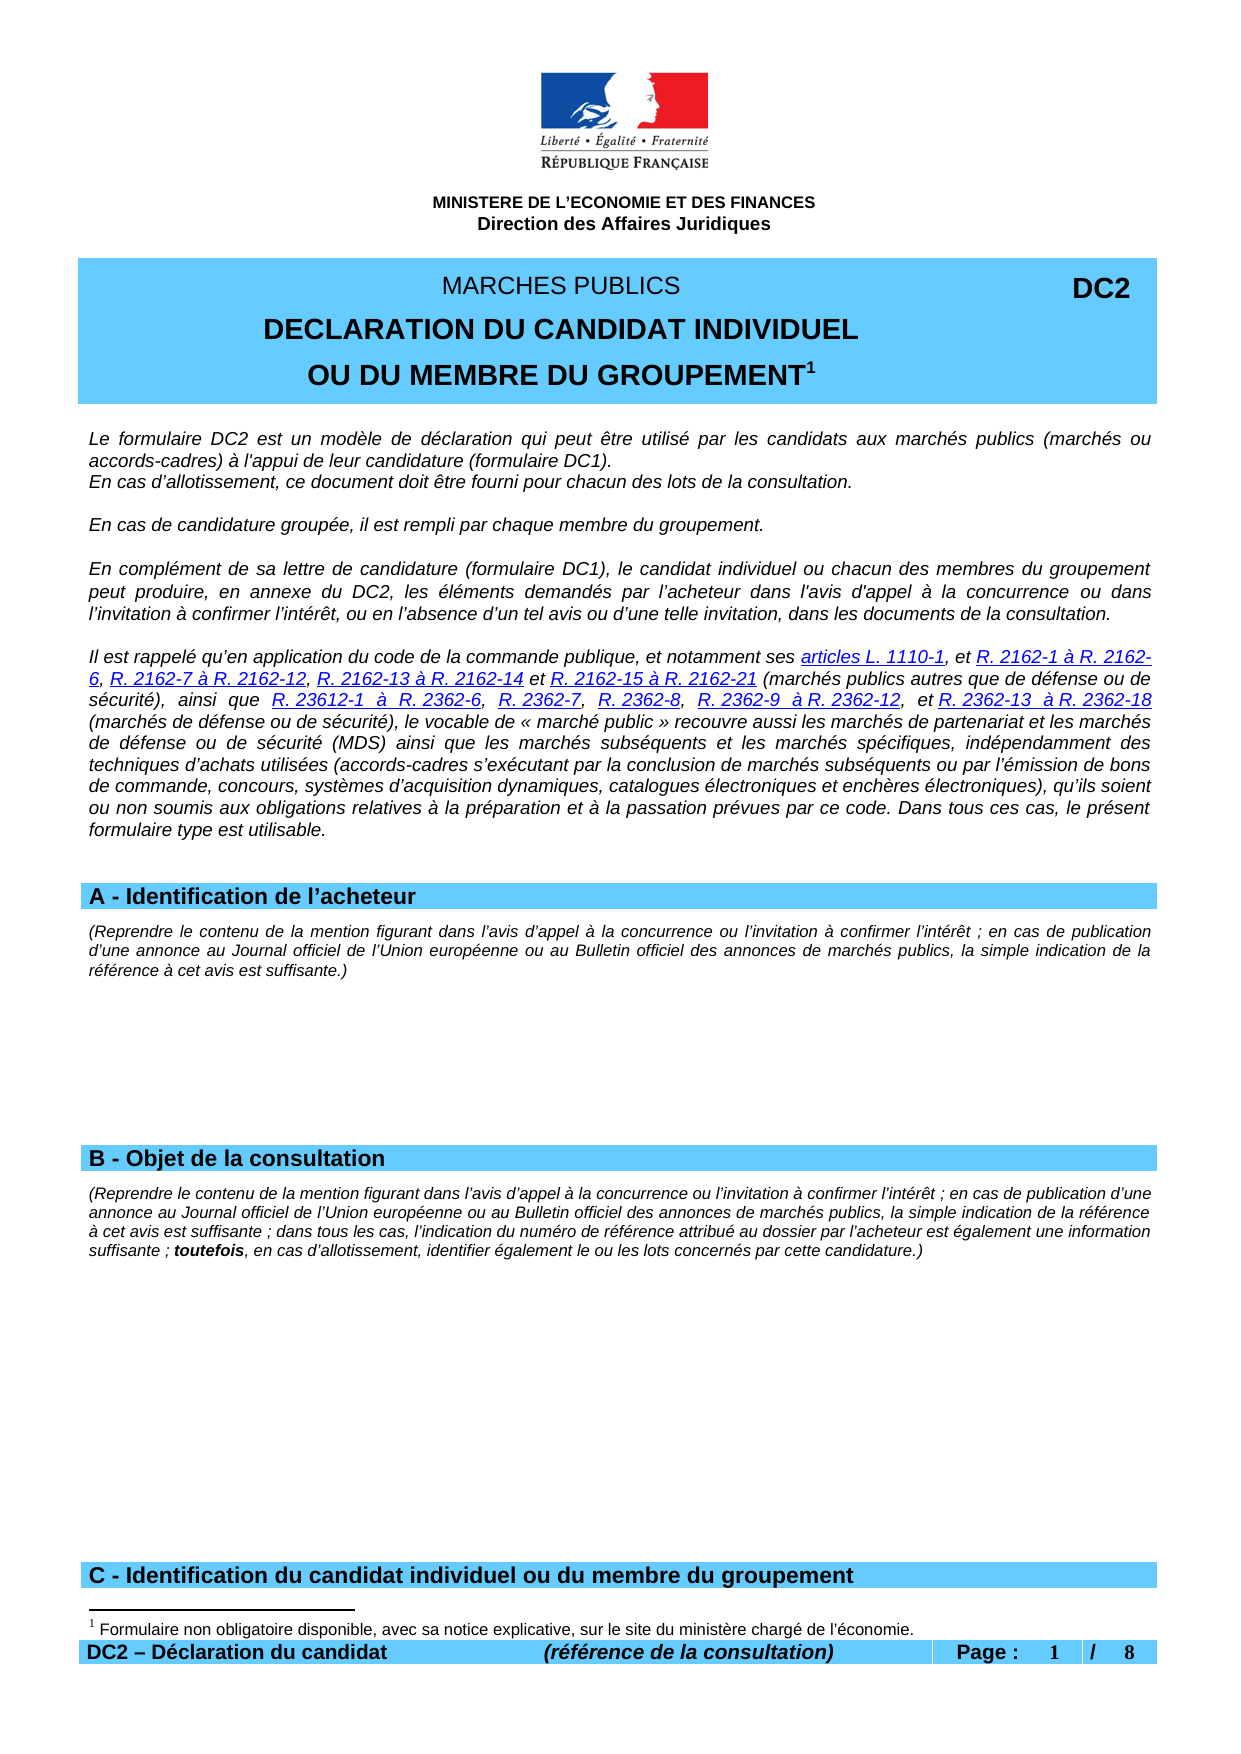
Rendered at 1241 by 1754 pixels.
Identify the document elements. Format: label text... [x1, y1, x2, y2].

picture [539, 71, 709, 170]
table_header C - Identification du candidat individuel ou du membre du groupement [81, 1562, 1157, 1588]
table_header MARCHES PUBLICS DECLARATION DU candidat INDIVIDUEL OU DU MEMBRE DU GROUPEMENT [78, 258, 1045, 404]
table_header A - Identification de l’acheteur [81, 883, 1157, 909]
table_header B - Objet de la consultation [81, 1145, 1157, 1171]
text En complément de sa lettre de candidature (formulaire DC1), le candidat individuel ou chacun des membres du groupement peut produire, en annexe du DC2, les éléments demandés par l’acheteur dans l'avis d'appel à la concurrence ou dans l’invitation à confirmer l’intérêt, ou en l’absence d’un tel avis ou d’une telle invitation, dans les documents de la consultation. [89, 557, 1152, 624]
text (Reprendre le contenu de la mention figurant dans l’avis d’appel à la concurrence ou l’invitation à confirmer l’intérêt ; en cas de publication d’une annonce au Journal officiel de l’Union européenne ou au Bulletin officiel des annonces de marchés publics, la simple indication de la référence à cet avis est suffisante ; dans tous les cas, l’indication du numéro de référence attribué au dossier par l’acheteur est également une information suffisante ; toutefois, en cas d’allotissement, identifier également le ou les lots concernés par cette candidature.) [89, 1184, 1152, 1260]
text Il est rappelé qu’en application du code de la commande publique, et notamment ses articles L. 1110-1, et R. 2162-1 à R. 2162-6, R. 2162-7 à R. 2162-12, R. 2162-13 à R. 2162-14 et R. 2162-15 à R. 2162-21 (marchés publics autres que de défense ou de sécurité), ainsi que R. 23612-1 à R. 2362-6, R. 2362-7, R. 2362-8, R. 2362-9 à R. 2362-12, et R. 2362-13 à R. 2362-18 (marchés de défense ou de sécurité), le vocable de « marché public » recouvre aussi les marchés de partenariat et les marchés de défense ou de sécurité (MDS) ainsi que les marchés subséquents et les marchés spécifiques, indépendamment des techniques d’achats utilisées (accords-cadres s’exécutant par la conclusion de marchés subséquents ou par l’émission de bons de commande, concours, systèmes d’acquisition dynamiques, catalogues électroniques et enchères électroniques), qu’ils soient ou non soumis aux obligations relatives à la préparation et à la passation prévues par ce code. Dans tous ces cas, le présent formulaire type est utilisable. [89, 646, 1152, 840]
table_header MINISTERE DE L’ECONOMIE ET DES FINANCES Direction des Affaires Juridiques [81, 71, 1167, 258]
text En cas de candidature groupée, il est rempli par chaque membre du groupement. [89, 514, 1152, 536]
table_header DC2 [1045, 258, 1157, 404]
subtitle En cas d’allotissement, ce document doit être fourni pour chacun des lots de la consultation. [89, 471, 1152, 493]
subtitle Le formulaire DC2 est un modèle de déclaration qui peut être utilisé par les candidats aux marchés publics (marchés ou accords-cadres) à l'appui de leur candidature (formulaire DC1). [89, 428, 1152, 471]
subtitle (Reprendre le contenu de la mention figurant dans l’avis d’appel à la concurrence ou l’invitation à confirmer l’intérêt ; en cas de publication d’une annonce au Journal officiel de l’Union européenne ou au Bulletin officiel des annonces de marchés publics, la simple indication de la référence à cet avis est suffisante.) [89, 922, 1152, 979]
